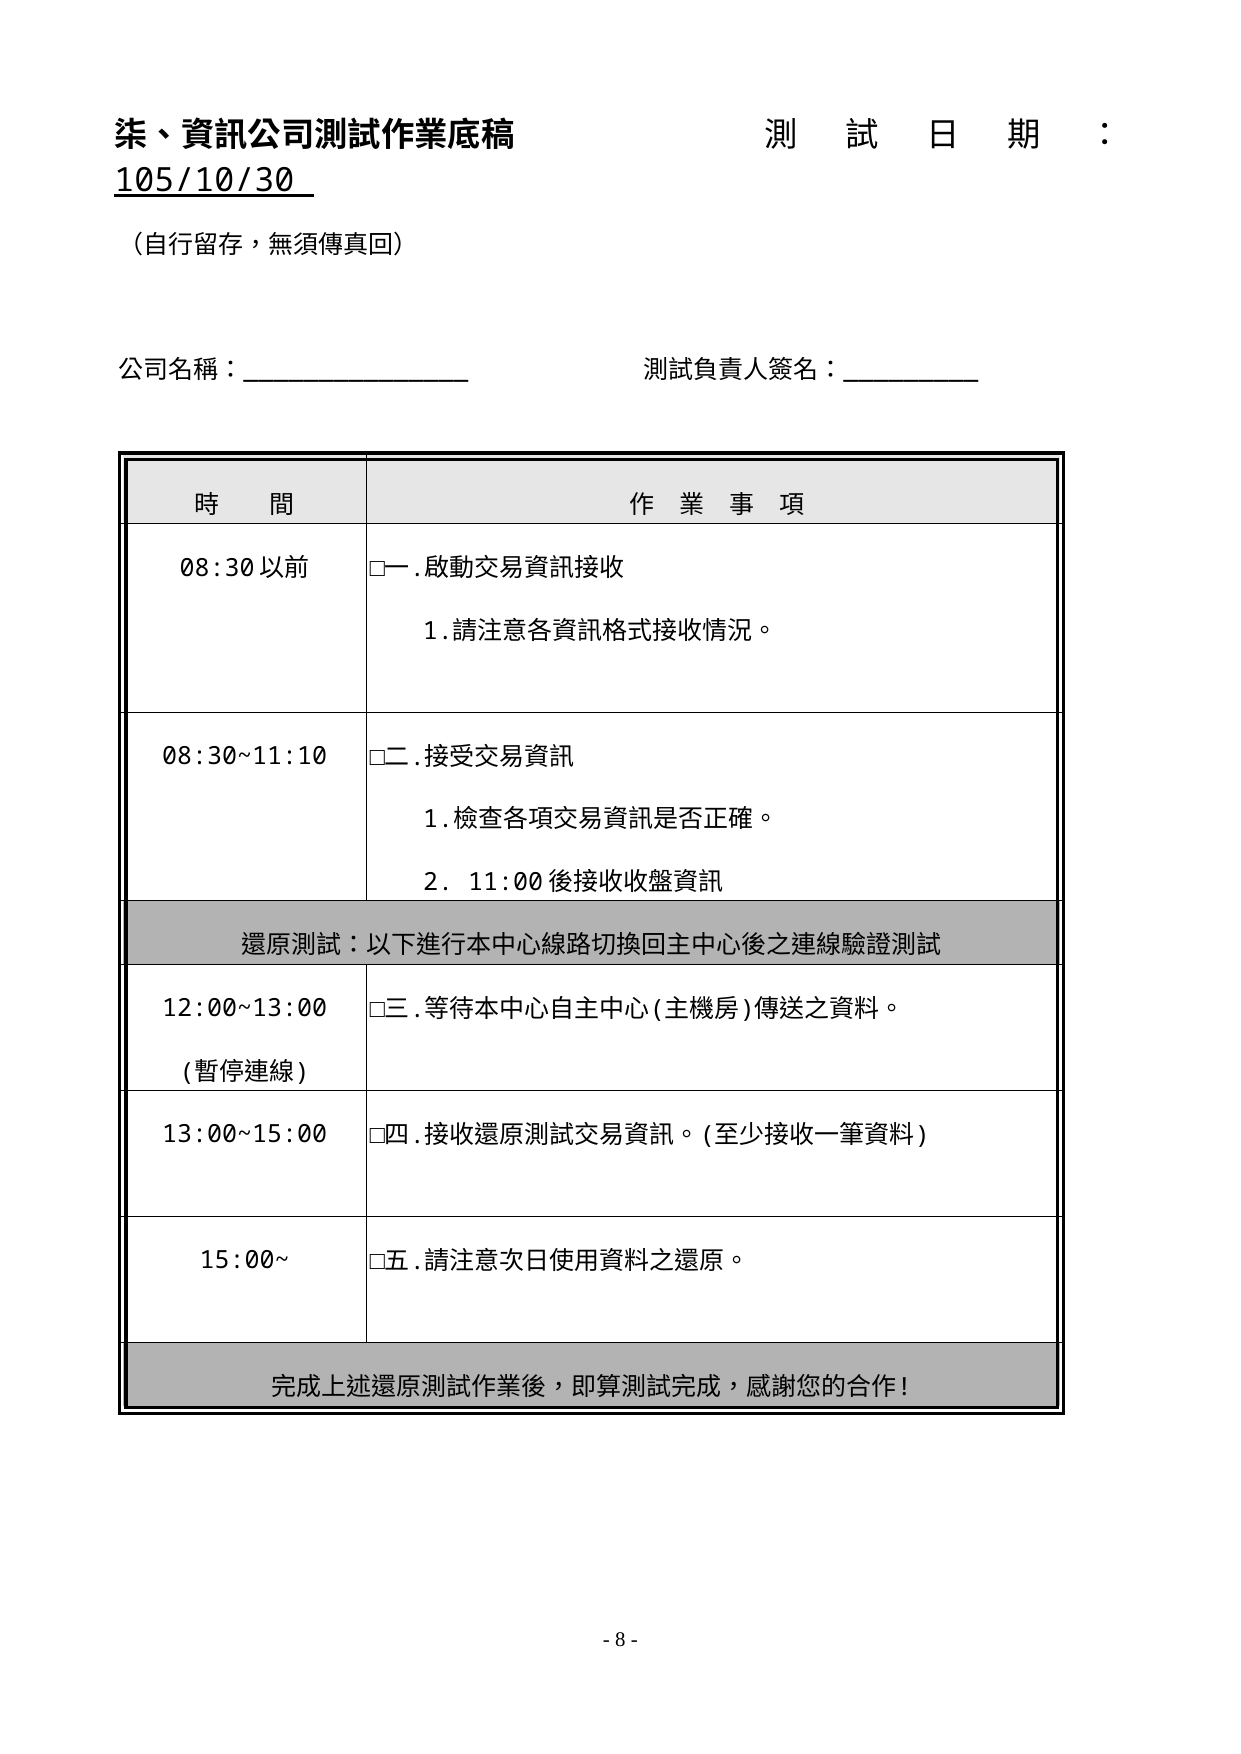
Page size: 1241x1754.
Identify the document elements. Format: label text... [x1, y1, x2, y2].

table_cell 12:00~13:00 (暫停連線) [128, 965, 366, 1090]
text 柒、資訊公司測試作業底稿 測試日期： 105/10/30 [114, 108, 1122, 201]
table_cell □三.等待本中心自主中心(主機房)傳送之資料。 [367, 965, 1056, 1090]
table_header 作 業 事 項 [367, 455, 1060, 523]
table_header 時 間 [123, 455, 366, 523]
table_cell □二.接受交易資訊 1.檢查各項交易資訊是否正確。 2. 11:00後接收收盤資訊 [367, 713, 1056, 900]
table_cell 08:30以前 [128, 524, 366, 712]
table_cell □一.啟動交易資訊接收 1.請注意各資訊格式接收情況。 [367, 524, 1056, 712]
text 公司名稱：_______________ 測試負責人簽名：_________ [118, 326, 1122, 389]
table_cell 還原測試：以下進行本中心線路切換回主中心後之連線驗證測試 [128, 901, 1056, 964]
table_cell 15:00~ [128, 1217, 366, 1342]
table_cell □四.接收還原測試交易資訊。(至少接收一筆資料) [367, 1091, 1056, 1216]
table_cell □五.請注意次日使用資料之還原。 [367, 1217, 1056, 1342]
table_cell 08:30~11:10 [128, 713, 366, 900]
table_cell 13:00~15:00 [128, 1091, 366, 1216]
text （自行留存，無須傳真回） [118, 201, 1122, 264]
table_cell 完成上述還原測試作業後，即算測試完成，感謝您的合作! [128, 1343, 1056, 1406]
